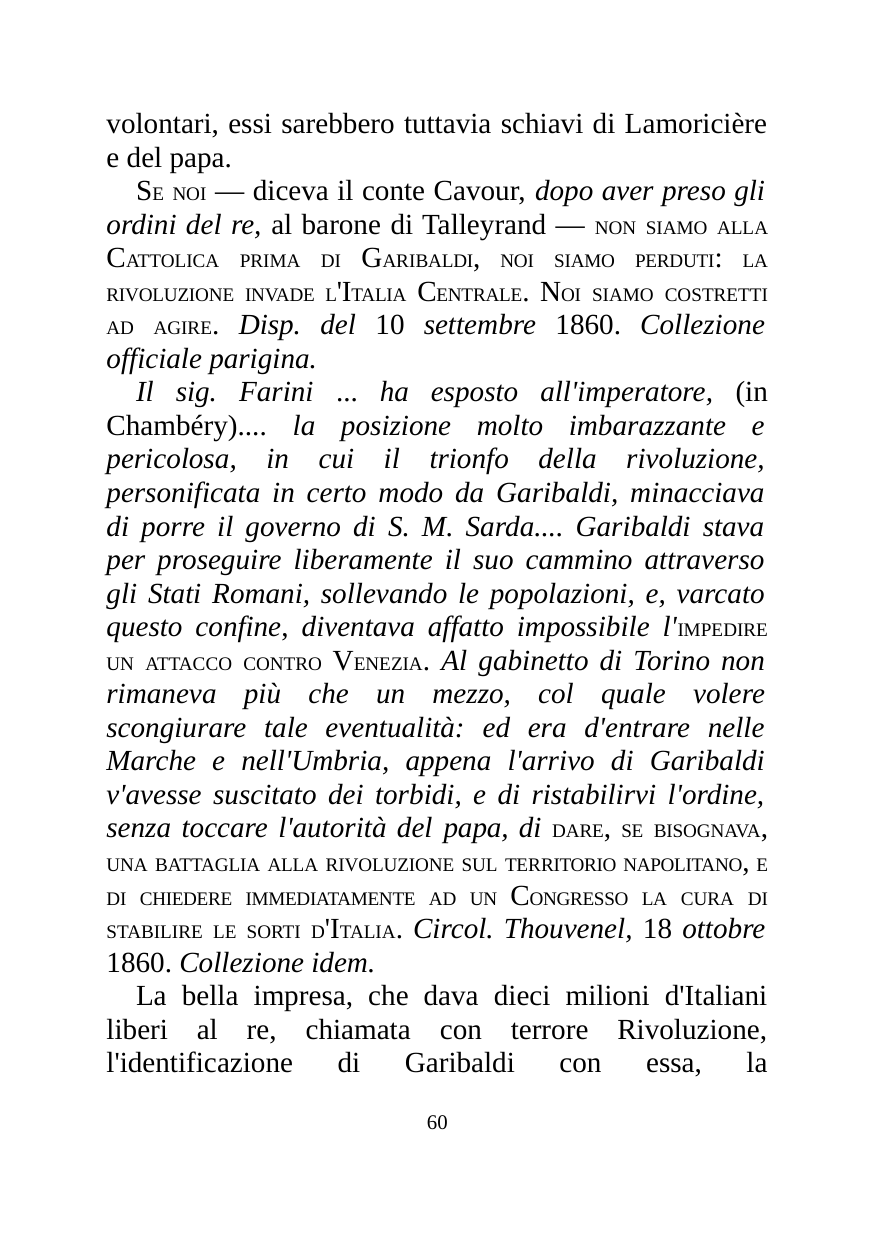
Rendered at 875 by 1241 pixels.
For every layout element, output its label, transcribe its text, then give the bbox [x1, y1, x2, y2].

text Il sig. Farini ... ha esposto all'imperatore, (in Chambéry).... la posizione molto imbarazzante e pericolosa, in cui il trionfo della rivoluzione, personificata in certo modo da Garibaldi, minacciava di porre il governo di S. M. Sarda.... Garibaldi stava per proseguire liberamente il suo cammino attraverso gli Stati Romani, sollevando le popolazioni, e, varcato questo confine, diventava affatto impossibile l'impedire un attacco contro Venezia. Al gabinetto di Torino non rimaneva più che un mezzo, col quale volere scongiurare tale eventualità: ed era d'entrare nelle Marche e nell'Umbria, appena l'arrivo di Garibaldi v'avesse suscitato dei torbidi, e di ristabilirvi l'ordine, senza toccare l'autorità del papa, di dare, se bisognava, una battaglia alla rivoluzione sul territorio napolitano, e di chiedere immediatamente ad un Congresso la cura di stabilire le sorti d'Italia. Circol. Thouvenel, 18 ottobre 1860. Collezione idem. [106, 374, 768, 978]
text Se noi — diceva il conte Cavour, dopo aver preso gli ordini del re, al barone di Talleyrand — non siamo alla Cattolica prima di Garibaldi, noi siamo perduti: la rivoluzione invade l'Italia Centrale. Noi siamo costretti ad agire. Disp. del 10 settembre 1860. Collezione officiale parigina. [106, 173, 768, 374]
text volontari, essi sarebbero tuttavia schiavi di Lamoricière e del papa. [106, 106, 768, 173]
text La bella impresa, che dava dieci milioni d'Italiani liberi al re, chiamata con terrore Rivoluzione, l'identificazione di Garibaldi con essa, la [106, 978, 768, 1079]
